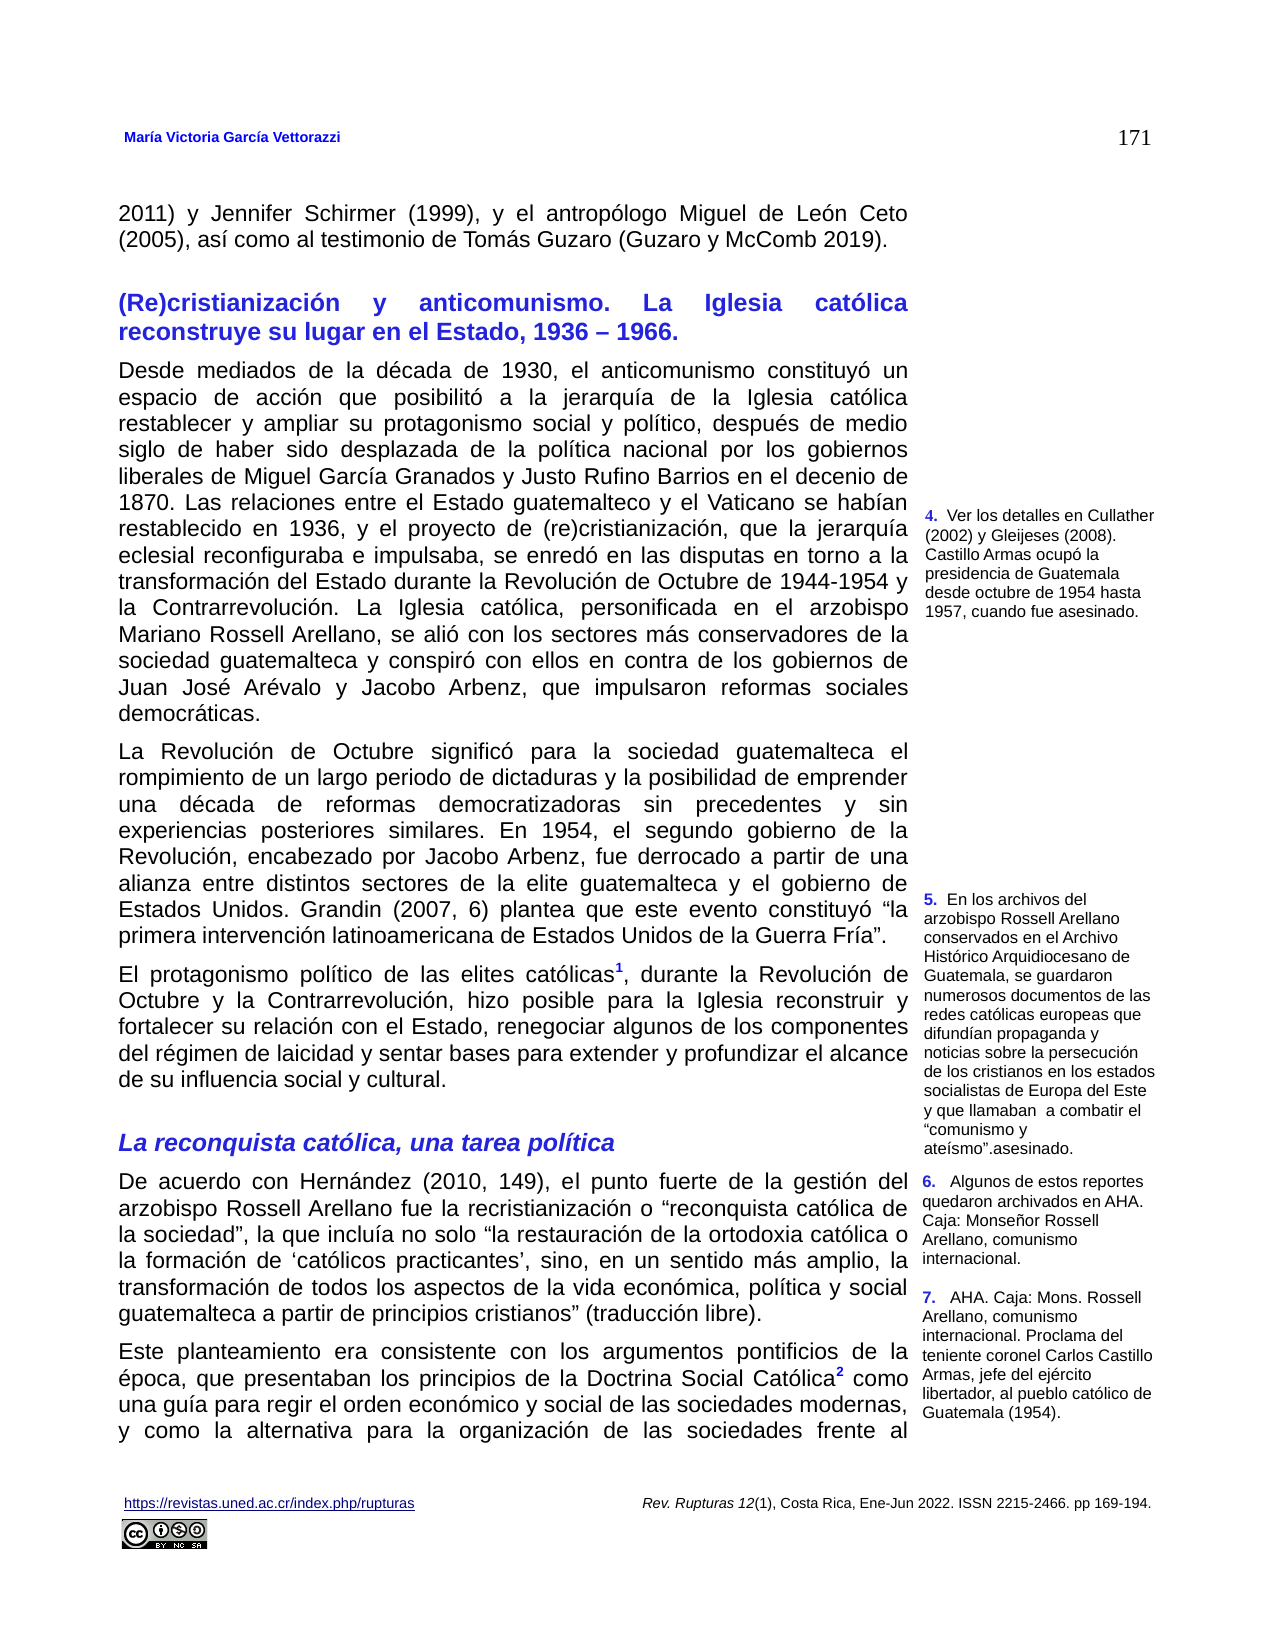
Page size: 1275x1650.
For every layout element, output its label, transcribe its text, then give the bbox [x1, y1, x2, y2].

subtitle La reconquista católica, una tarea política [118, 1128, 909, 1156]
text El protagonismo político de las elites católicas1, durante la Revolución de Octubre y la Contrarrevolución, hizo posible para la Iglesia reconstruir y fortalecer su relación con el Estado, renegociar algunos de los componentes del régimen de laicidad y sentar bases para extender y profundizar el alcance de su influencia social y cultural. [118, 961, 909, 1092]
text Este planteamiento era consistente con los argumentos pontificios de la época, que presentaban los principios de la Doctrina Social Católica2 como una guía para regir el orden económico y social de las sociedades modernas, y como la alternativa para la organización de las sociedades frente al [118, 1338, 909, 1443]
text 2011) y Jennifer Schirmer (1999), y el antropólogo Miguel de León Ceto (2005), así como al testimonio de Tomás Guzaro (Guzaro y McComb 2019). [118, 200, 909, 252]
picture [121, 1519, 208, 1549]
text La Revolución de Octubre significó para la sociedad guatemalteca el rompimiento de un largo periodo de dictaduras y la posibilidad de emprender una década de reformas democratizadoras sin precedentes y sin experiencias posteriores similares. En 1954, el segundo gobierno de la Revolución, encabezado por Jacobo Arbenz, fue derrocado a partir de una alianza entre distintos sectores de la elite guatemalteca y el gobierno de Estados Unidos. Grandin (2007, 6) plantea que este evento constituyó “la primera intervención latinoamericana de Estados Unidos de la Guerra Fría”. [118, 738, 909, 949]
text Desde mediados de la década de 1930, el anticomunismo constituyó un espacio de acción que posibilitó a la jerarquía de la Iglesia católica restablecer y ampliar su protagonismo social y político, después de medio siglo de haber sido desplazada de la política nacional por los gobiernos liberales de Miguel García Granados y Justo Rufino Barrios en el decenio de 1870. Las relaciones entre el Estado guatemalteco y el Vaticano se habían restablecido en 1936, y el proyecto de (re)cristianización, que la jerarquía eclesial reconfiguraba e impulsaba, se enredó en las disputas en torno a la transformación del Estado durante la Revolución de Octubre de 1944-1954 y la Contrarrevolución. La Iglesia católica, personificada en el arzobispo Mariano Rossell Arellano, se alió con los sectores más conservadores de la sociedad guatemalteca y conspiró con ellos en contra de los gobiernos de Juan José Arévalo y Jacobo Arbenz, que impulsaron reformas sociales democráticas. [118, 357, 909, 726]
text De acuerdo con Hernández (2010, 149), el punto fuerte de la gestión del arzobispo Rossell Arellano fue la recristianización o “reconquista católica de la sociedad”, la que incluía no solo “la restauración de la ortodoxia católica o la formación de ‘católicos practicantes’, sino, en un sentido más amplio, la transformación de todos los aspectos de la vida económica, política y social guatemalteca a partir de principios cristianos” (traducción libre). [118, 1168, 909, 1326]
subtitle (Re)cristianización y anticomunismo. La Iglesia católica reconstruye su lugar en el Estado, 1936 – 1966. [118, 288, 909, 345]
